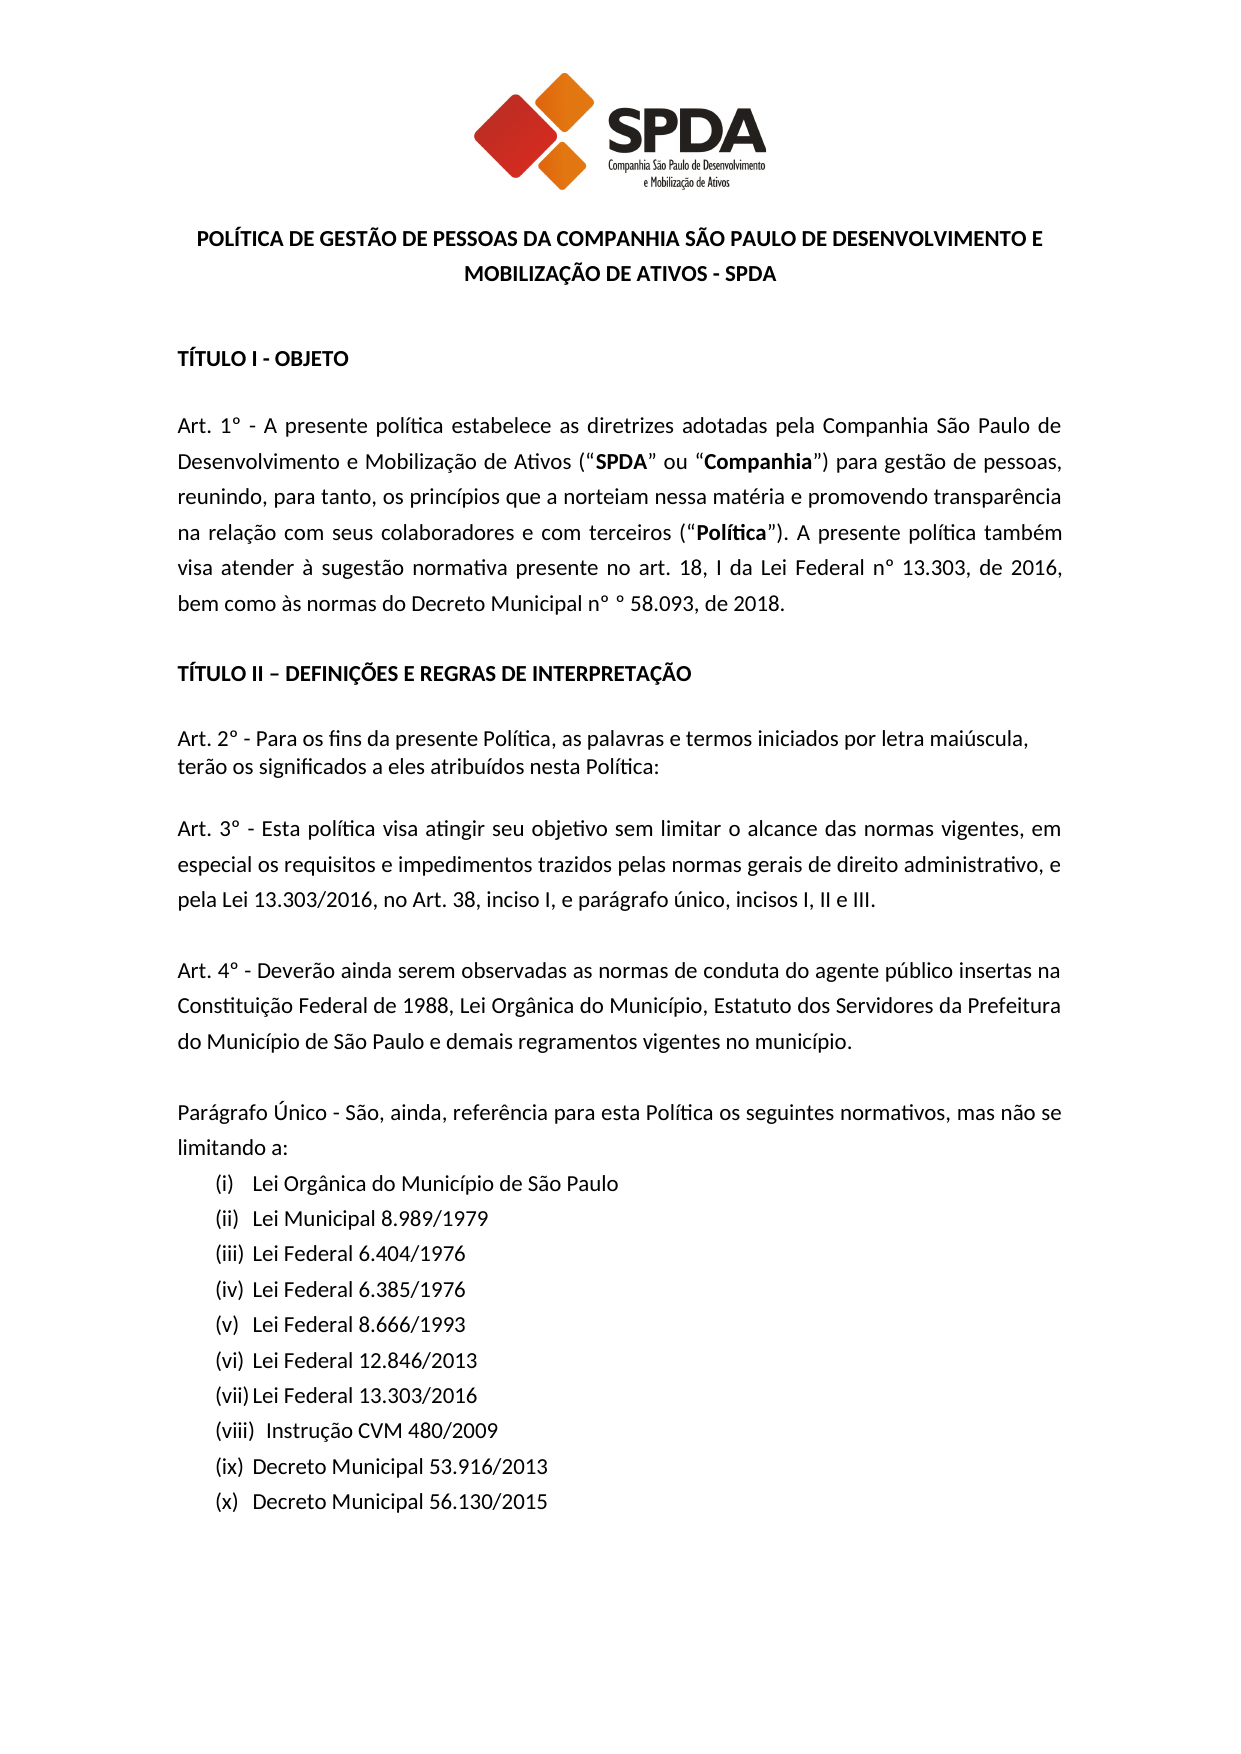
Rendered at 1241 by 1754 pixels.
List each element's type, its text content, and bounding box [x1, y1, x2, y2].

list Lei Municipal 8.989/1979 [215, 1198, 1063, 1233]
text Art. 2º - Para os fins da presente Política, as palavras e termos iniciados por letra maiúscula, terão os significados a eles atribuídos nesta Política: [177, 724, 1063, 780]
subtitle POLÍTICA DE GESTÃO DE PESSOAS DA COMPANHIA SÃO PAULO DE DESENVOLVIMENTO E MOBILIZAÇÃO DE ATIVOS - SPDA [177, 218, 1063, 289]
list Lei Federal 12.846/2013 [215, 1340, 1063, 1375]
text Art. 4º - Deverão ainda serem observadas as normas de conduta do agente público insertas na Constituição Federal de 1988, Lei Orgânica do Município, Estatuto dos Servidores da Prefeitura do Município de São Paulo e demais regramentos vigentes no município. [177, 950, 1063, 1056]
list Decreto Municipal 56.130/2015 [215, 1481, 1063, 1517]
list Decreto Municipal 53.916/2013 [215, 1446, 1063, 1481]
text Parágrafo Único - São, ainda, referência para esta Política os seguintes normativos, mas não se limitando a: [177, 1092, 1063, 1163]
text TÍTULO II – DEFINIÇÕES E REGRAS DE INTERPRETAÇÃO [177, 653, 1063, 689]
list Lei Federal 6.404/1976 [215, 1233, 1063, 1269]
list Art. 1º - A presente política estabelece as diretrizes adotadas pela Companhia São Paulo de Desenvolvimento e Mobilização de Ativos (“SPDA” ou “Companhia”) para gestão de pessoas, reunindo, para tanto, os princípios que a norteiam nessa matéria e promovendo transparência na relação com seus colaboradores e com terceiros (“Política”). A presente política também visa atender à sugestão normativa presente no art. 18, I da Lei Federal nº 13.303, de 2016, bem como às normas do Decreto Municipal nº º 58.093, de 2018. [177, 406, 1063, 618]
list Lei Federal 8.666/1993 [215, 1304, 1063, 1340]
list Lei Federal 6.385/1976 [215, 1269, 1063, 1304]
list Instrução CVM 480/2009 [215, 1411, 1063, 1446]
list Lei Federal 13.303/2016 [215, 1375, 1063, 1411]
list Lei Orgânica do Município de São Paulo [215, 1163, 1063, 1198]
text TÍTULO I - OBJETO [177, 339, 1063, 372]
text Art. 3º - Esta política visa atingir seu objetivo sem limitar o alcance das normas vigentes, em especial os requisitos e impedimentos trazidos pelas normas gerais de direito administrativo, e pela Lei 13.303/2016, no Art. 38, inciso I, e parágrafo único, incisos I, II e III. [177, 808, 1063, 915]
